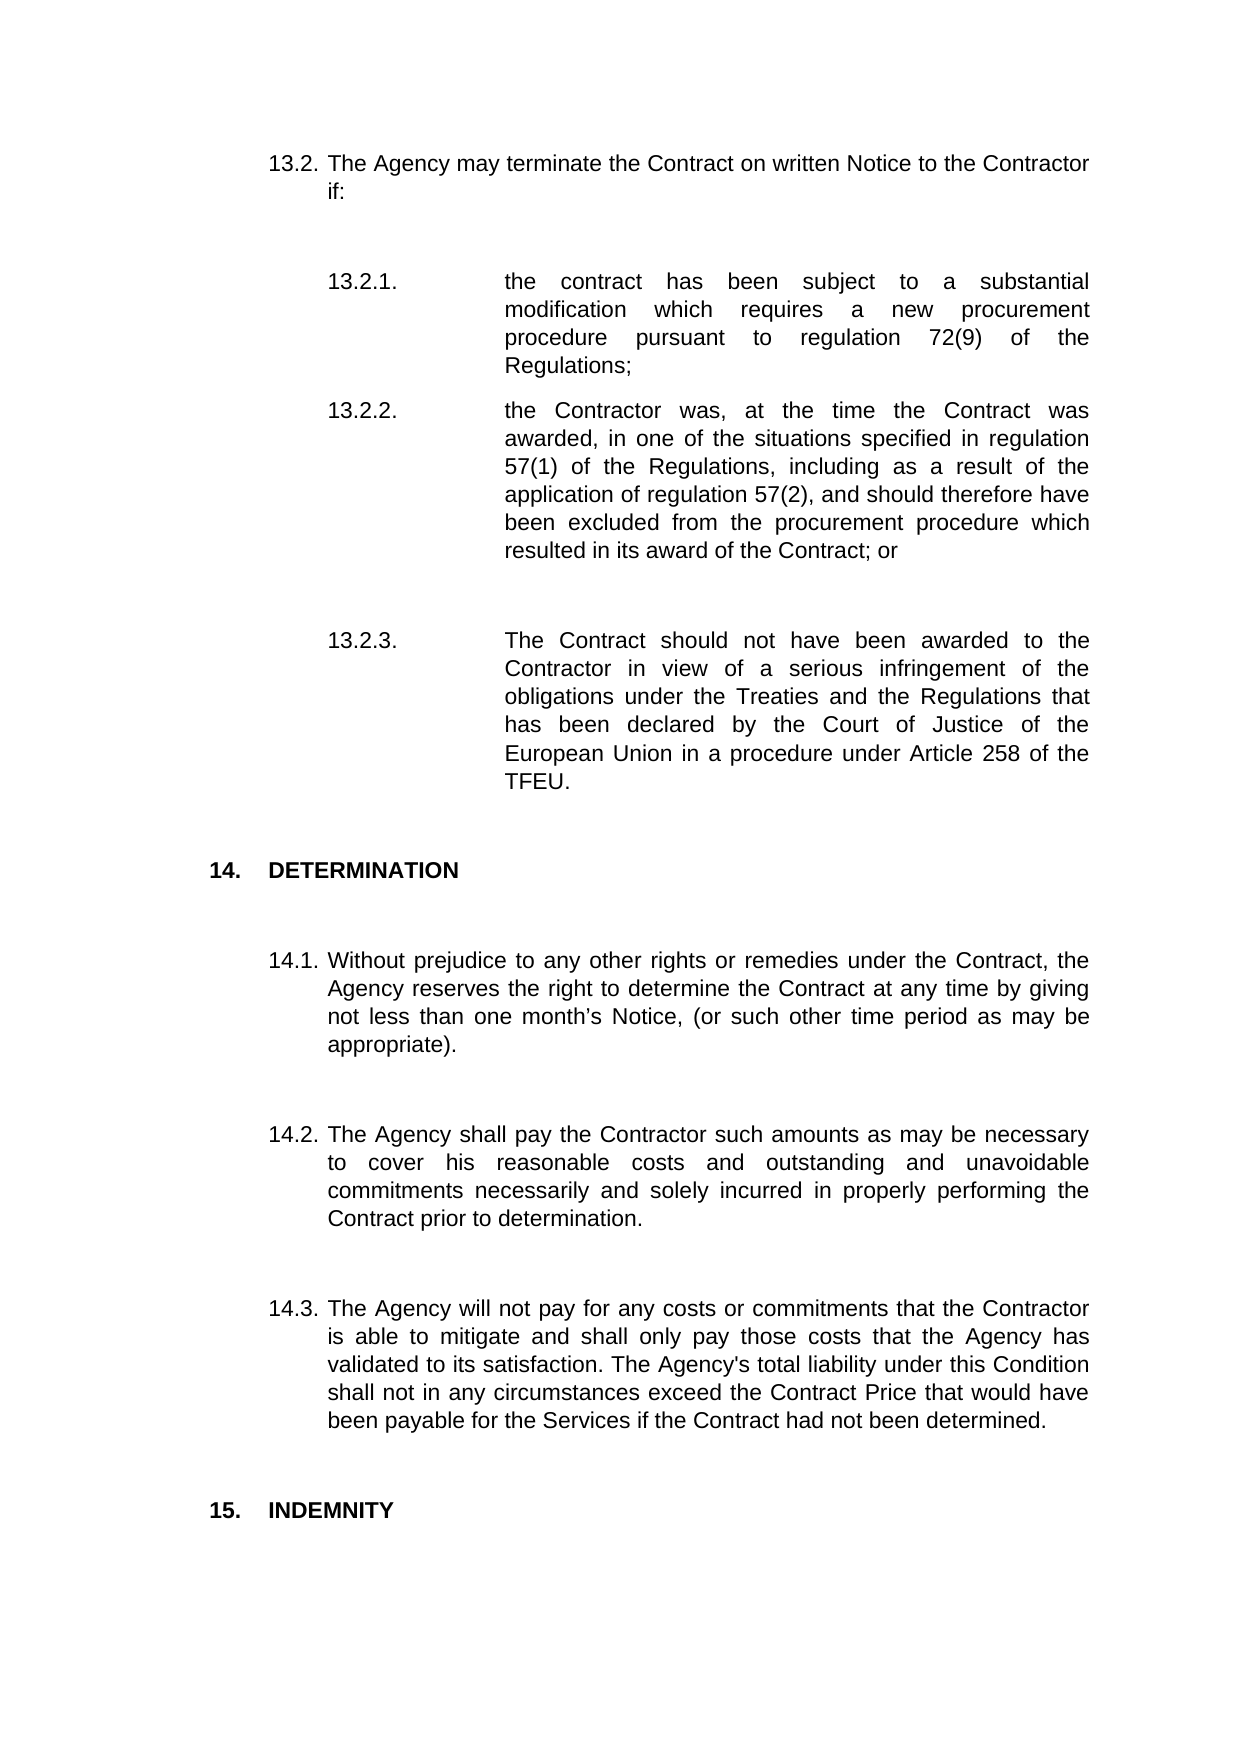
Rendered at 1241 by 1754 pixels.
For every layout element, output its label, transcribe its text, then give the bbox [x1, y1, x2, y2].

list DETERMINATION [209, 857, 1090, 884]
list The Agency will not pay for any costs or commitments that the Contractor is able to mitigate and shall only pay those costs that the Agency has validated to its satisfaction. The Agency's total liability under this Condition shall not in any circumstances exceed the Contract Price that would have been payable for the Services if the Contract had not been determined. [268, 1295, 1090, 1434]
list INDEMNITY [209, 1497, 1090, 1523]
list The Agency may terminate the Contract on written Notice to the Contractor if: [268, 150, 1090, 204]
list The Contract should not have been awarded to the Contractor in view of a serious infringement of the obligations under the Treaties and the Regulations that has been declared by the Court of Justice of the European Union in a procedure under Article 258 of the TFEU. [327, 627, 1090, 794]
list the Contractor was, at the time the Contract was awarded, in one of the situations specified in regulation 57(1) of the Regulations, including as a result of the application of regulation 57(2), and should therefore have been excluded from the procurement procedure which resulted in its award of the Contract; or [327, 397, 1090, 564]
list Without prejudice to any other rights or remedies under the Contract, the Agency reserves the right to determine the Contract at any time by giving not less than one month’s Notice, (or such other time period as may be appropriate). [268, 947, 1090, 1058]
list The Agency shall pay the Contractor such amounts as may be necessary to cover his reasonable costs and outstanding and unavoidable commitments necessarily and solely incurred in properly performing the Contract prior to determination. [268, 1121, 1090, 1232]
list the contract has been subject to a substantial modification which requires a new procurement procedure pursuant to regulation 72(9) of the Regulations; [327, 268, 1090, 378]
